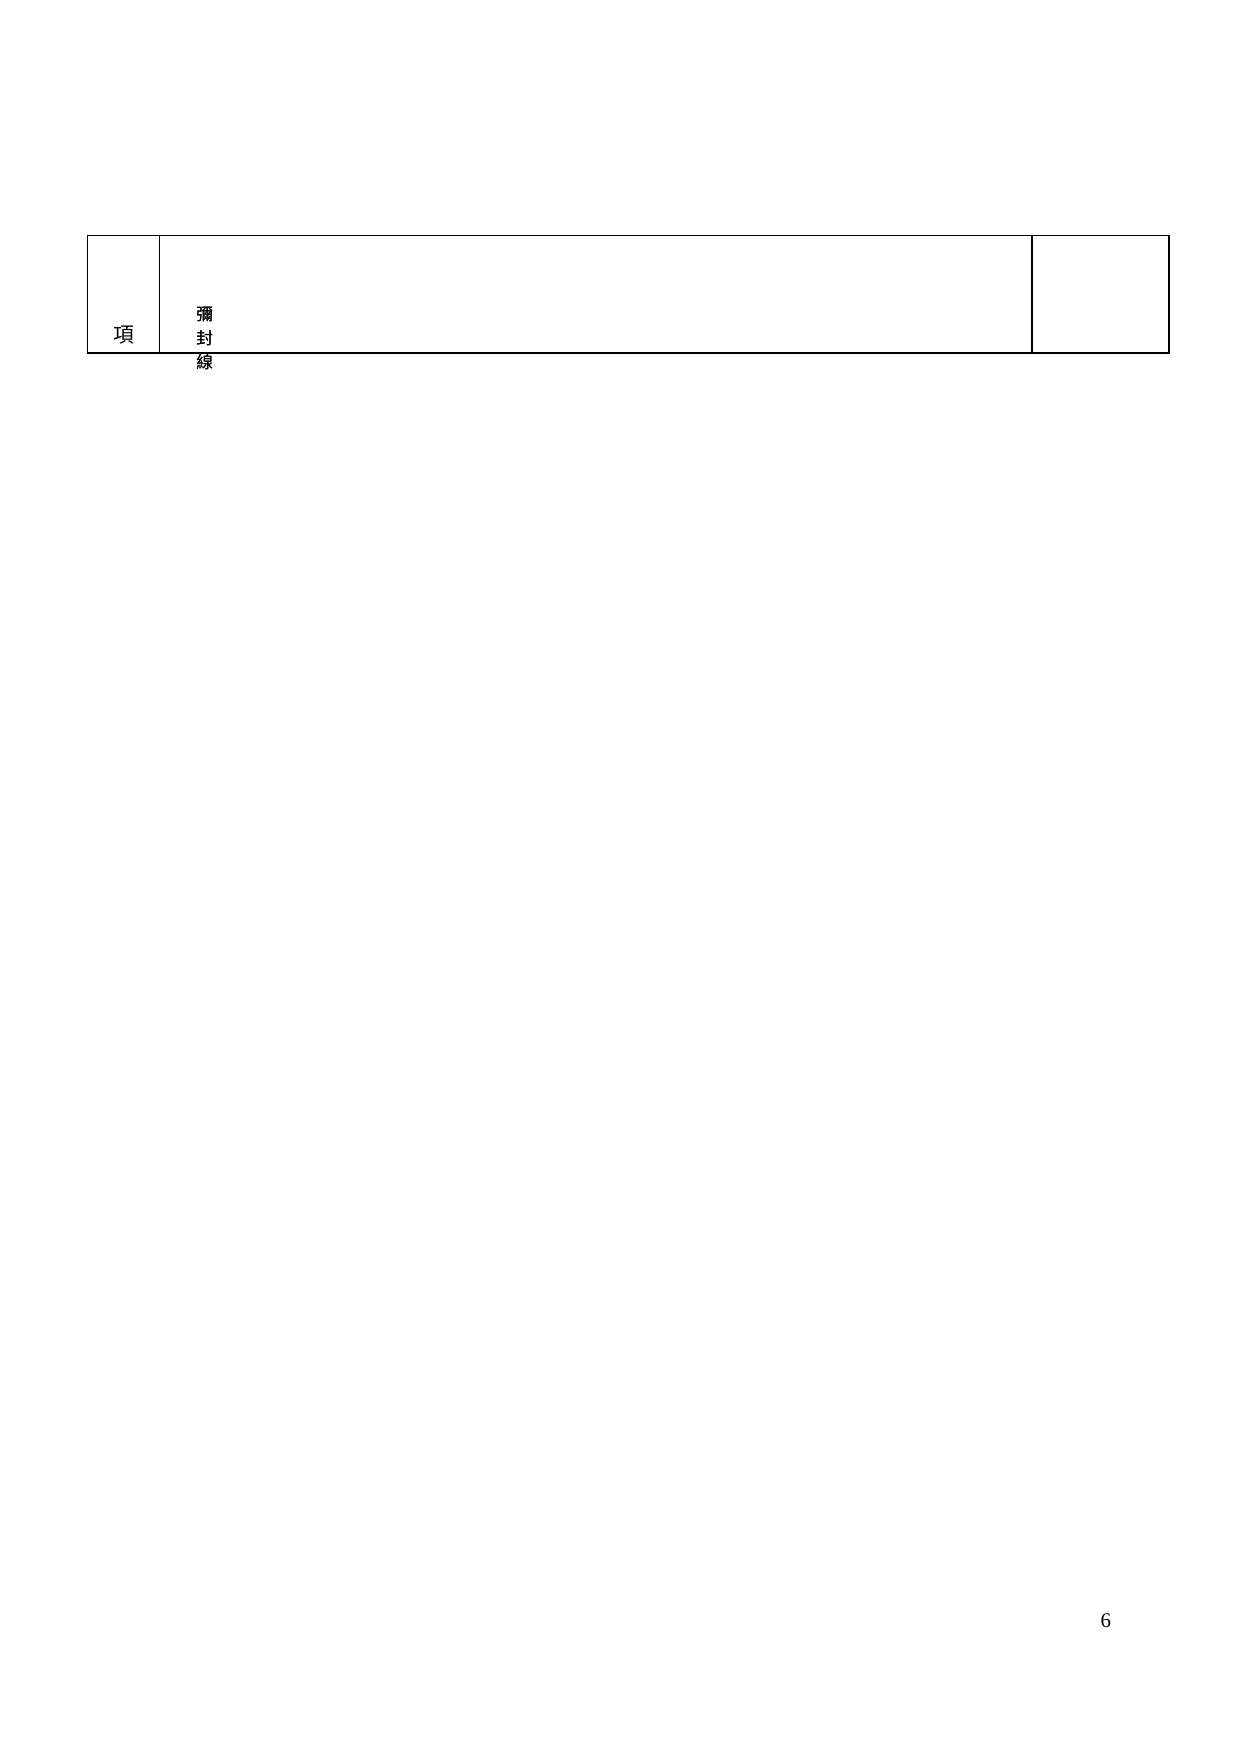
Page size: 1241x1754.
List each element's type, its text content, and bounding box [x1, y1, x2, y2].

table_cell 項 [88, 236, 159, 352]
table_cell 一、本評分表採記名式，請各評選委員評分並於左下角簽名、彌封後通知主辦單位人員收取。 二、本案以序位法統計評選，就各評選項目分別評分，並換算為序位再加總計算各認養單位之序位，以序位積分最低，且 經評選小組過半數之決定者為優勝序位第1名，依此類推決定各廠商優勝序位名次。 五、認養單位未出席現場詢答者，不影響其投標文件之有效性，故仍須納入評選，惟簡報與詢答項目應評為零分。 [160, 236, 1031, 352]
table_cell [1033, 236, 1168, 352]
